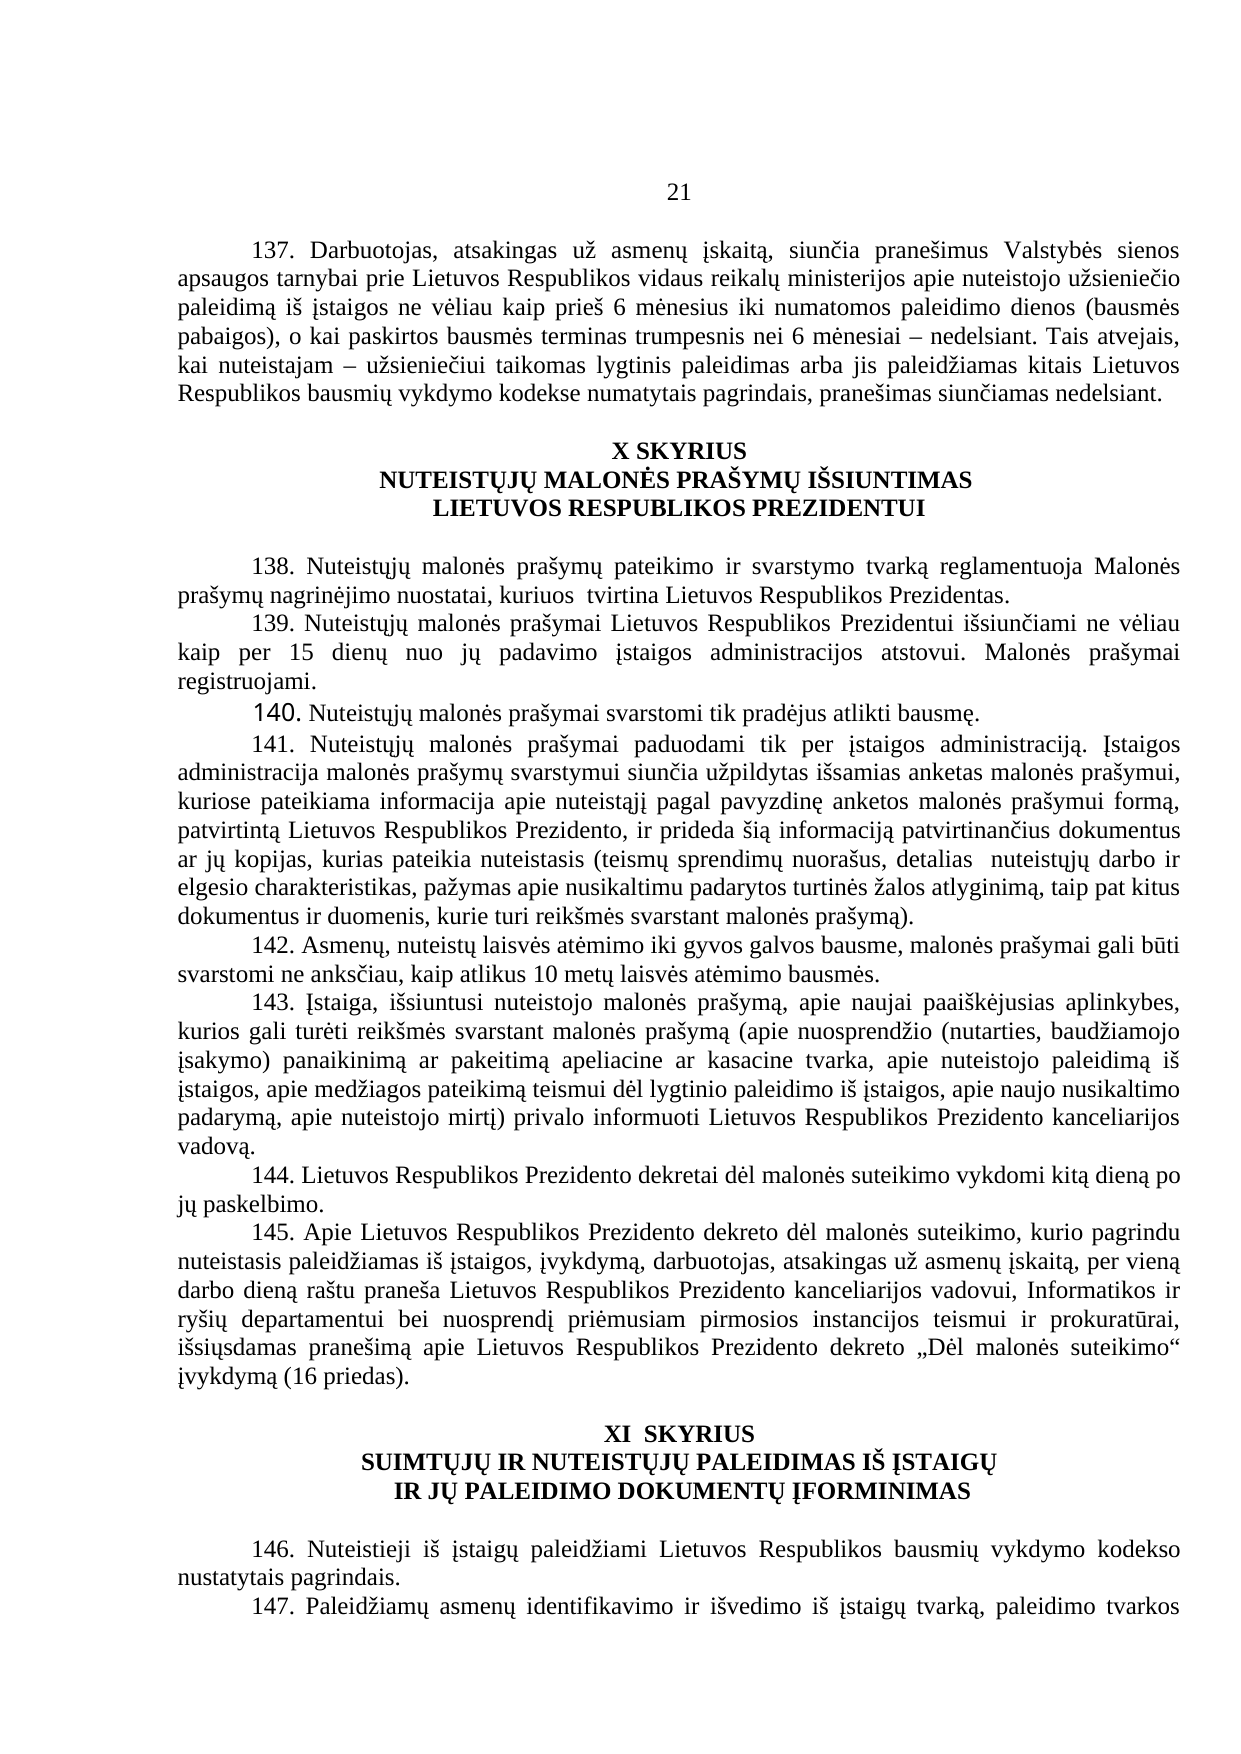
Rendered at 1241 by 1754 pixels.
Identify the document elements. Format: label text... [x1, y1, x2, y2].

text 139. Nuteistųjų malonės prašymai Lietuvos Respublikos Prezidentui išsiunčiami ne vėliau kaip per 15 dienų nuo jų padavimo įstaigos administracijos atstovui. Malonės prašymai registruojami. [177, 608, 1181, 695]
text LIETUVOS RESPUBLIKOS PREZIDENTUI [177, 493, 1181, 522]
text 137. Darbuotojas, atsakingas už asmenų įskaitą, siunčia pranešimus Valstybės sienos apsaugos tarnybai prie Lietuvos Respublikos vidaus reikalų ministerijos apie nuteistojo užsieniečio paleidimą iš įstaigos ne vėliau kaip prieš 6 mėnesius iki numatomos paleidimo dienos (bausmės pabaigos), o kai paskirtos bausmės terminas trumpesnis nei 6 mėnesiai – nedelsiant. Tais atvejais, kai nuteistajam – užsieniečiui taikomas lygtinis paleidimas arba jis paleidžiamas kitais Lietuvos Respublikos bausmių vykdymo kodekse numatytais pagrindais, pranešimas siunčiamas nedelsiant. [177, 235, 1181, 407]
text X SKYRIUS [177, 436, 1181, 465]
text SUIMTŲJŲ IR NUTEISTŲJŲ PALEIDIMAS IŠ ĮSTAIGŲ [177, 1447, 1181, 1476]
text 143. Įstaiga, išsiuntusi nuteistojo malonės prašymą, apie naujai paaiškėjusias aplinkybes, kurios gali turėti reikšmės svarstant malonės prašymą (apie nuosprendžio (nutarties, baudžiamojo įsakymo) panaikinimą ar pakeitimą apeliacine ar kasacine tvarka, apie nuteistojo paleidimą iš įstaigos, apie medžiagos pateikimą teismui dėl lygtinio paleidimo iš įstaigos, apie naujo nusikaltimo padarymą, apie nuteistojo mirtį) privalo informuoti Lietuvos Respublikos Prezidento kanceliarijos vadovą. [177, 987, 1181, 1160]
text 141. Nuteistųjų malonės prašymai paduodami tik per įstaigos administraciją. Įstaigos administracija malonės prašymų svarstymui siunčia užpildytas išsamias anketas malonės prašymui, kuriose pateikiama informacija apie nuteistąjį pagal pavyzdinę anketos malonės prašymui formą, patvirtintą Lietuvos Respublikos Prezidento, ir prideda šią informaciją patvirtinančius dokumentus ar jų kopijas, kurias pateikia nuteistasis (teismų sprendimų nuorašus, detalias nuteistųjų darbo ir elgesio charakteristikas, pažymas apie nusikaltimu padarytos turtinės žalos atlyginimą, taip pat kitus dokumentus ir duomenis, kurie turi reikšmės svarstant malonės prašymą). [177, 729, 1181, 930]
text NUTEISTŲJŲ MALONĖS PRAŠYMŲ IŠSIUNTIMAS [177, 465, 1181, 493]
text XI SKYRIUS [177, 1419, 1181, 1447]
text 140. Nuteistųjų malonės prašymai svarstomi tik pradėjus atlikti bausmę. [177, 695, 1181, 729]
text 146. Nuteistieji iš įstaigų paleidžiami Lietuvos Respublikos bausmių vykdymo kodekso nustatytais pagrindais. [177, 1534, 1181, 1591]
text 147. Paleidžiamų asmenų identifikavimo ir išvedimo iš įstaigų tvarką, paleidimo tvarkos [177, 1591, 1181, 1620]
text IR JŲ PALEIDIMO DOKUMENTŲ ĮFORMINIMAS [177, 1476, 1181, 1505]
text 145. Apie Lietuvos Respublikos Prezidento dekreto dėl malonės suteikimo, kurio pagrindu nuteistasis paleidžiamas iš įstaigos, įvykdymą, darbuotojas, atsakingas už asmenų įskaitą, per vieną darbo dieną raštu praneša Lietuvos Respublikos Prezidento kanceliarijos vadovui, Informatikos ir ryšių departamentui bei nuosprendį priėmusiam pirmosios instancijos teismui ir prokuratūrai, išsiųsdamas pranešimą apie Lietuvos Respublikos Prezidento dekreto „Dėl malonės suteikimo“ įvykdymą (16 priedas). [177, 1217, 1181, 1390]
text 144. Lietuvos Respublikos Prezidento dekretai dėl malonės suteikimo vykdomi kitą dieną po jų paskelbimo. [177, 1160, 1181, 1217]
text 142. Asmenų, nuteistų laisvės atėmimo iki gyvos galvos bausme, malonės prašymai gali būti svarstomi ne anksčiau, kaip atlikus 10 metų laisvės atėmimo bausmės. [177, 930, 1181, 987]
text 138. Nuteistųjų malonės prašymų pateikimo ir svarstymo tvarką reglamentuoja Malonės prašymų nagrinėjimo nuostatai, kuriuos tvirtina Lietuvos Respublikos Prezidentas. [177, 551, 1181, 608]
